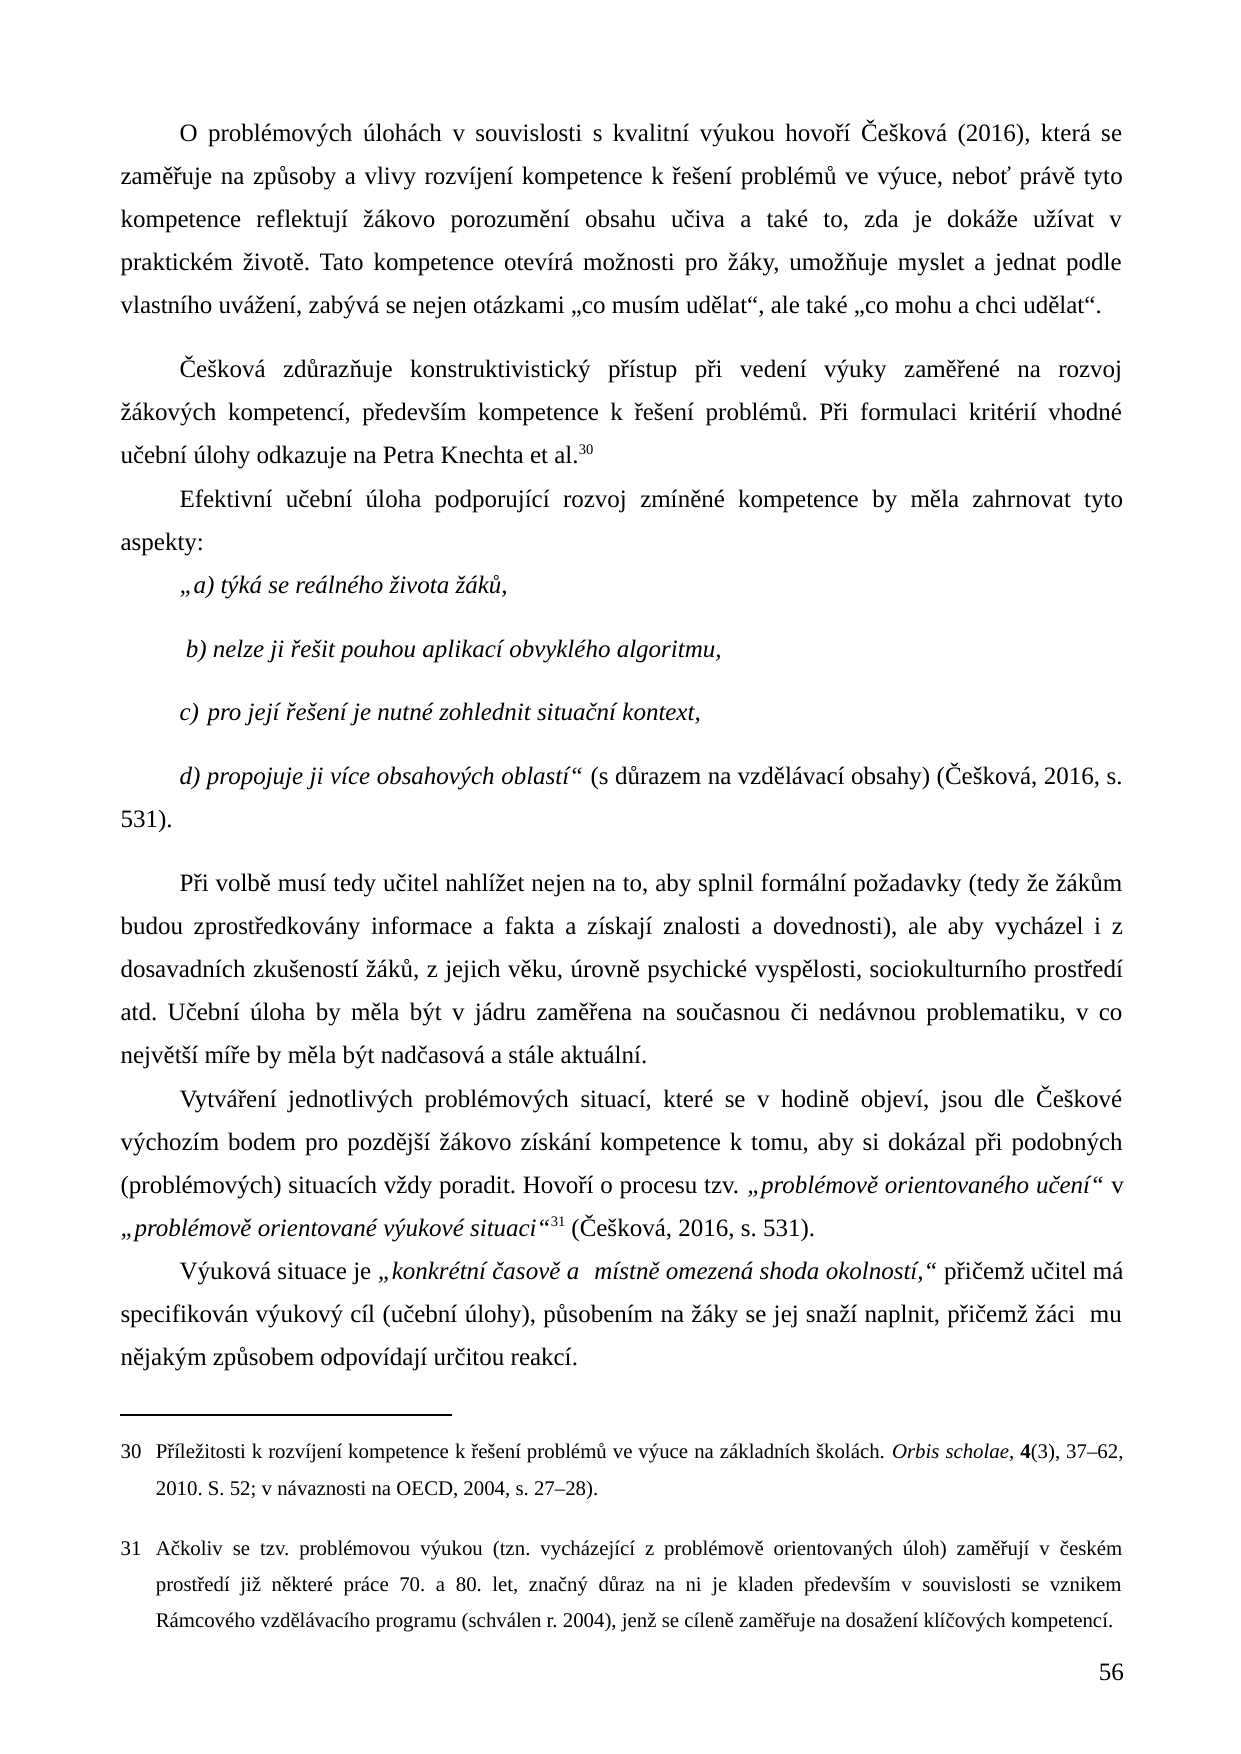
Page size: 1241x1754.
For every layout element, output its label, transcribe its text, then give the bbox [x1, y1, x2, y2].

text Ačkoliv se tzv. problémovou výukou (tzn. vycházející z problémově orientovaných úloh) zaměřují v českém prostředí již některé práce 70. a 80. let, značný důraz na ni je kladen především v souvislosti se vznikem Rámcového vzdělávacího programu (schválen r. 2004), jenž se cíleně zaměřuje na dosažení klíčových kompetencí. [120, 1536, 1123, 1632]
text b) nelze ji řešit pouhou aplikací obvyklého algoritmu, [120, 634, 1123, 662]
text c) pro její řešení je nutné zohlednit situační kontext, [120, 697, 1123, 726]
text O problémových úlohách v souvislosti s kvalitní výukou hovoří Češková (2016), která se zaměřuje na způsoby a vlivy rozvíjení kompetence k řešení problémů ve výuce, neboť právě tyto kompetence reflektují žákovo porozumění obsahu učiva a také to, zda je dokáže užívat v praktickém životě. Tato kompetence otevírá možnosti pro žáky, umožňuje myslet a jednat podle vlastního uvážení, zabývá se nejen otázkami „co musím udělat“, ale také „co mohu a chci udělat“. [120, 118, 1123, 319]
text Češková zdůrazňuje konstruktivistický přístup při vedení výuky zaměřené na rozvoj žákových kompetencí, především kompetence k řešení problémů. Při formulaci kritérií vhodné učební úlohy odkazuje na Petra Knechta et al. [120, 354, 1123, 469]
text Vytváření jednotlivých problémových situací, které se v hodině objeví, jsou dle Češkové výchozím bodem pro pozdější žákovo získání kompetence k tomu, aby si dokázal při podobných (problémových) situacích vždy poradit. Hovoří o procesu tzv. „problémově orientovaného učení“ v „problémově orientované výukové situaci“ (Češková, 2016, s. 531). [120, 1084, 1123, 1242]
text d) propojuje ji více obsahových oblastí“ (s důrazem na vzdělávací obsahy) (Češková, 2016, s. 531). [120, 761, 1123, 833]
text „a) týká se reálného života žáků, [120, 570, 1123, 599]
text Efektivní učební úloha podporující rozvoj zmíněné kompetence by měla zahrnovat tyto aspekty: [120, 484, 1123, 556]
text Příležitosti k rozvíjení kompetence k řešení problémů ve výuce na základních školách. Orbis scholae, 4(3), 37–62, 2010. S. 52; v návaznosti na OECD, 2004, s. 27–28). [120, 1439, 1123, 1499]
text Při volbě musí tedy učitel nahlížet nejen na to, aby splnil formální požadavky (tedy že žákům budou zprostředkovány informace a fakta a získají znalosti a dovednosti), ale aby vycházel i z dosavadních zkušeností žáků, z jejich věku, úrovně psychické vyspělosti, sociokulturního prostředí atd. Učební úloha by měla být v jádru zaměřena na současnou či nedávnou problematiku, v co největší míře by měla být nadčasová a stále aktuální. [120, 868, 1123, 1069]
text Výuková situace je „konkrétní časově a místně omezená shoda okolností,“ přičemž učitel má specifikován výukový cíl (učební úlohy), působením na žáky se jej snaží naplnit, přičemž žáci mu nějakým způsobem odpovídají určitou reakcí. [120, 1256, 1123, 1371]
